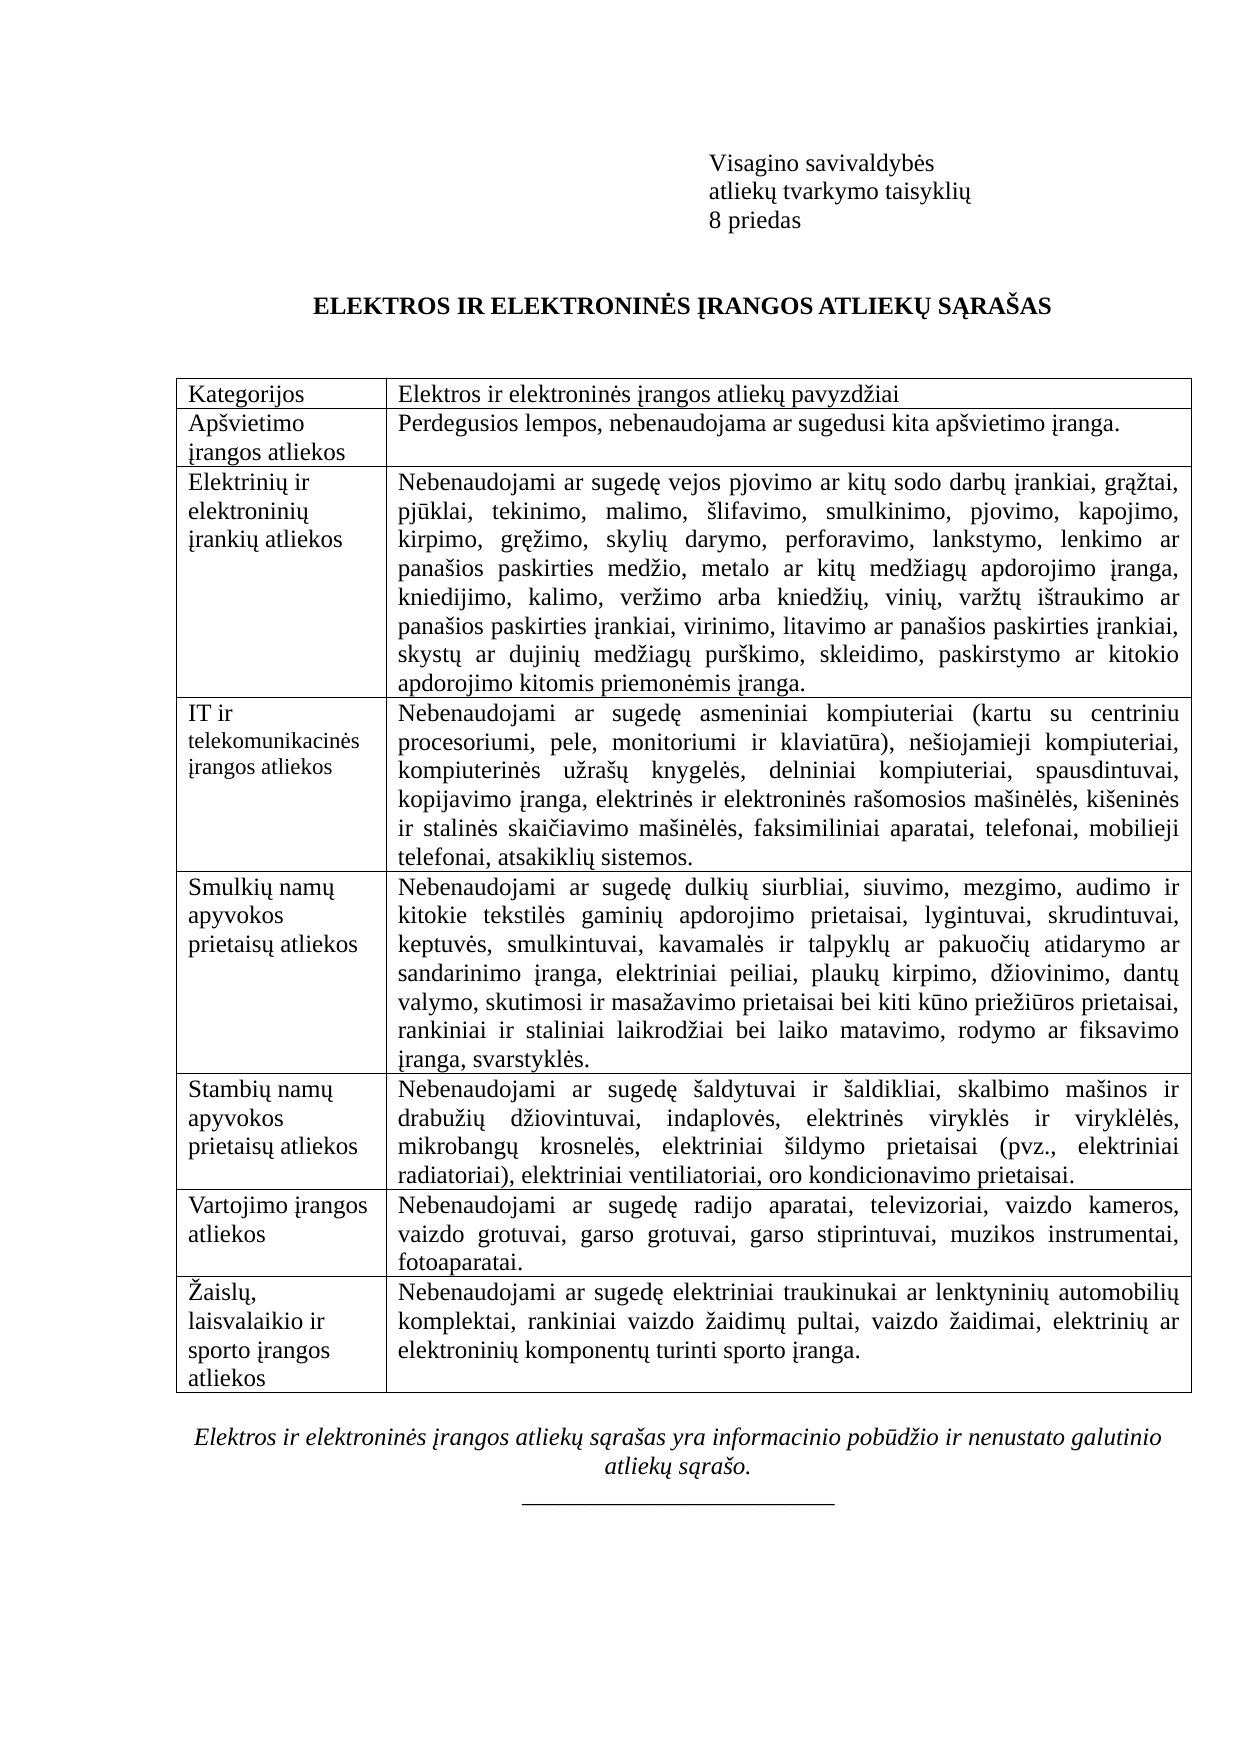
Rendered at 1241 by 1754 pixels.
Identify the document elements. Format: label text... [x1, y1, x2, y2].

text Visagino savivaldybės [177, 148, 1181, 176]
table_cell Perdegusios lempos, nebenaudojama ar sugedusi kita apšvietimo įranga. [387, 409, 1191, 466]
table_cell Nebenaudojami ar sugedę dulkių siurbliai, siuvimo, mezgimo, audimo ir kitokie tekstilės gaminių apdorojimo prietaisai, lygintuvai, skrudintuvai, keptuvės, smulkintuvai, kavamalės ir talpyklų ar pakuočių atidarymo ar sandarinimo įranga, elektriniai peiliai, plaukų kirpimo, džiovinimo, dantų valymo, skutimosi ir masažavimo prietaisai bei kiti kūno priežiūros prietaisai, rankiniai ir staliniai laikrodžiai bei laiko matavimo, rodymo ar fiksavimo įranga, svarstyklės. [387, 872, 1191, 1073]
table_cell Nebenaudojami ar sugedę elektriniai traukinukai ar lenktyninių automobilių komplektai, rankiniai vaizdo žaidimų pultai, vaizdo žaidimai, elektrinių ar elektroninių komponentų turinti sporto įranga. [387, 1277, 1191, 1392]
text 8 priedas [177, 205, 1181, 234]
table_cell Žaislų, laisvalaikio ir sporto įrangos atliekos [177, 1277, 386, 1392]
table_cell Nebenaudojami ar sugedę asmeniniai kompiuteriai (kartu su centriniu procesoriumi, pele, monitoriumi ir klaviatūra), nešiojamieji kompiuteriai, kompiuterinės užrašų knygelės, delniniai kompiuteriai, spausdintuvai, kopijavimo įranga, elektrinės ir elektroninės rašomosios mašinėlės, kišeninės ir stalinės skaičiavimo mašinėlės, faksimiliniai aparatai, telefonai, mobilieji telefonai, atsakiklių sistemos. [387, 698, 1191, 871]
table_cell Nebenaudojami ar sugedę radijo aparatai, televizoriai, vaizdo kameros, vaizdo grotuvai, garso grotuvai, garso stiprintuvai, muzikos instrumentai, fotoaparatai. [387, 1190, 1191, 1276]
table_header Kategorijos [177, 379, 386, 407]
table_cell IT ir telekomunikacinės įrangos atliekos [177, 698, 386, 871]
table_cell Nebenaudojami ar sugedę vejos pjovimo ar kitų sodo darbų įrankiai, grąžtai, pjūklai, tekinimo, malimo, šlifavimo, smulkinimo, pjovimo, kapojimo, kirpimo, gręžimo, skylių darymo, perforavimo, lankstymo, lenkimo ar panašios paskirties medžio, metalo ar kitų medžiagų apdorojimo įranga, kniedijimo, kalimo, veržimo arba kniedžių, vinių, varžtų ištraukimo ar panašios paskirties įrankiai, virinimo, litavimo ar panašios paskirties įrankiai, skystų ar dujinių medžiagų purškimo, skleidimo, paskirstymo ar kitokio apdorojimo kitomis priemonėmis įranga. [387, 467, 1191, 697]
text Elektros ir elektroninės įrangos atliekų sąrašas yra informacinio pobūdžio ir nenustato galutinio atliekų sąrašo. [177, 1422, 1181, 1479]
text _________________________ [177, 1479, 1181, 1508]
text ELEKTROS IR ELEKTRONINĖS ĮRANGOS ATLIEKŲ SĄRAŠAS [177, 291, 1181, 320]
table_cell Smulkių namų apyvokos prietaisų atliekos [177, 872, 386, 1073]
table_cell Elektrinių ir elektroninių įrankių atliekos [177, 467, 386, 697]
table_cell Vartojimo įrangos atliekos [177, 1190, 386, 1276]
table_cell Nebenaudojami ar sugedę šaldytuvai ir šaldikliai, skalbimo mašinos ir drabužių džiovintuvai, indaplovės, elektrinės viryklės ir viryklėlės, mikrobangų krosnelės, elektriniai šildymo prietaisai (pvz., elektriniai radiatoriai), elektriniai ventiliatoriai, oro kondicionavimo prietaisai. [387, 1074, 1191, 1189]
text atliekų tvarkymo taisyklių [177, 176, 1181, 205]
table_header Elektros ir elektroninės įrangos atliekų pavyzdžiai [387, 379, 1191, 407]
table_cell Apšvietimo įrangos atliekos [177, 409, 386, 466]
table_cell Stambių namų apyvokos prietaisų atliekos [177, 1074, 386, 1189]
